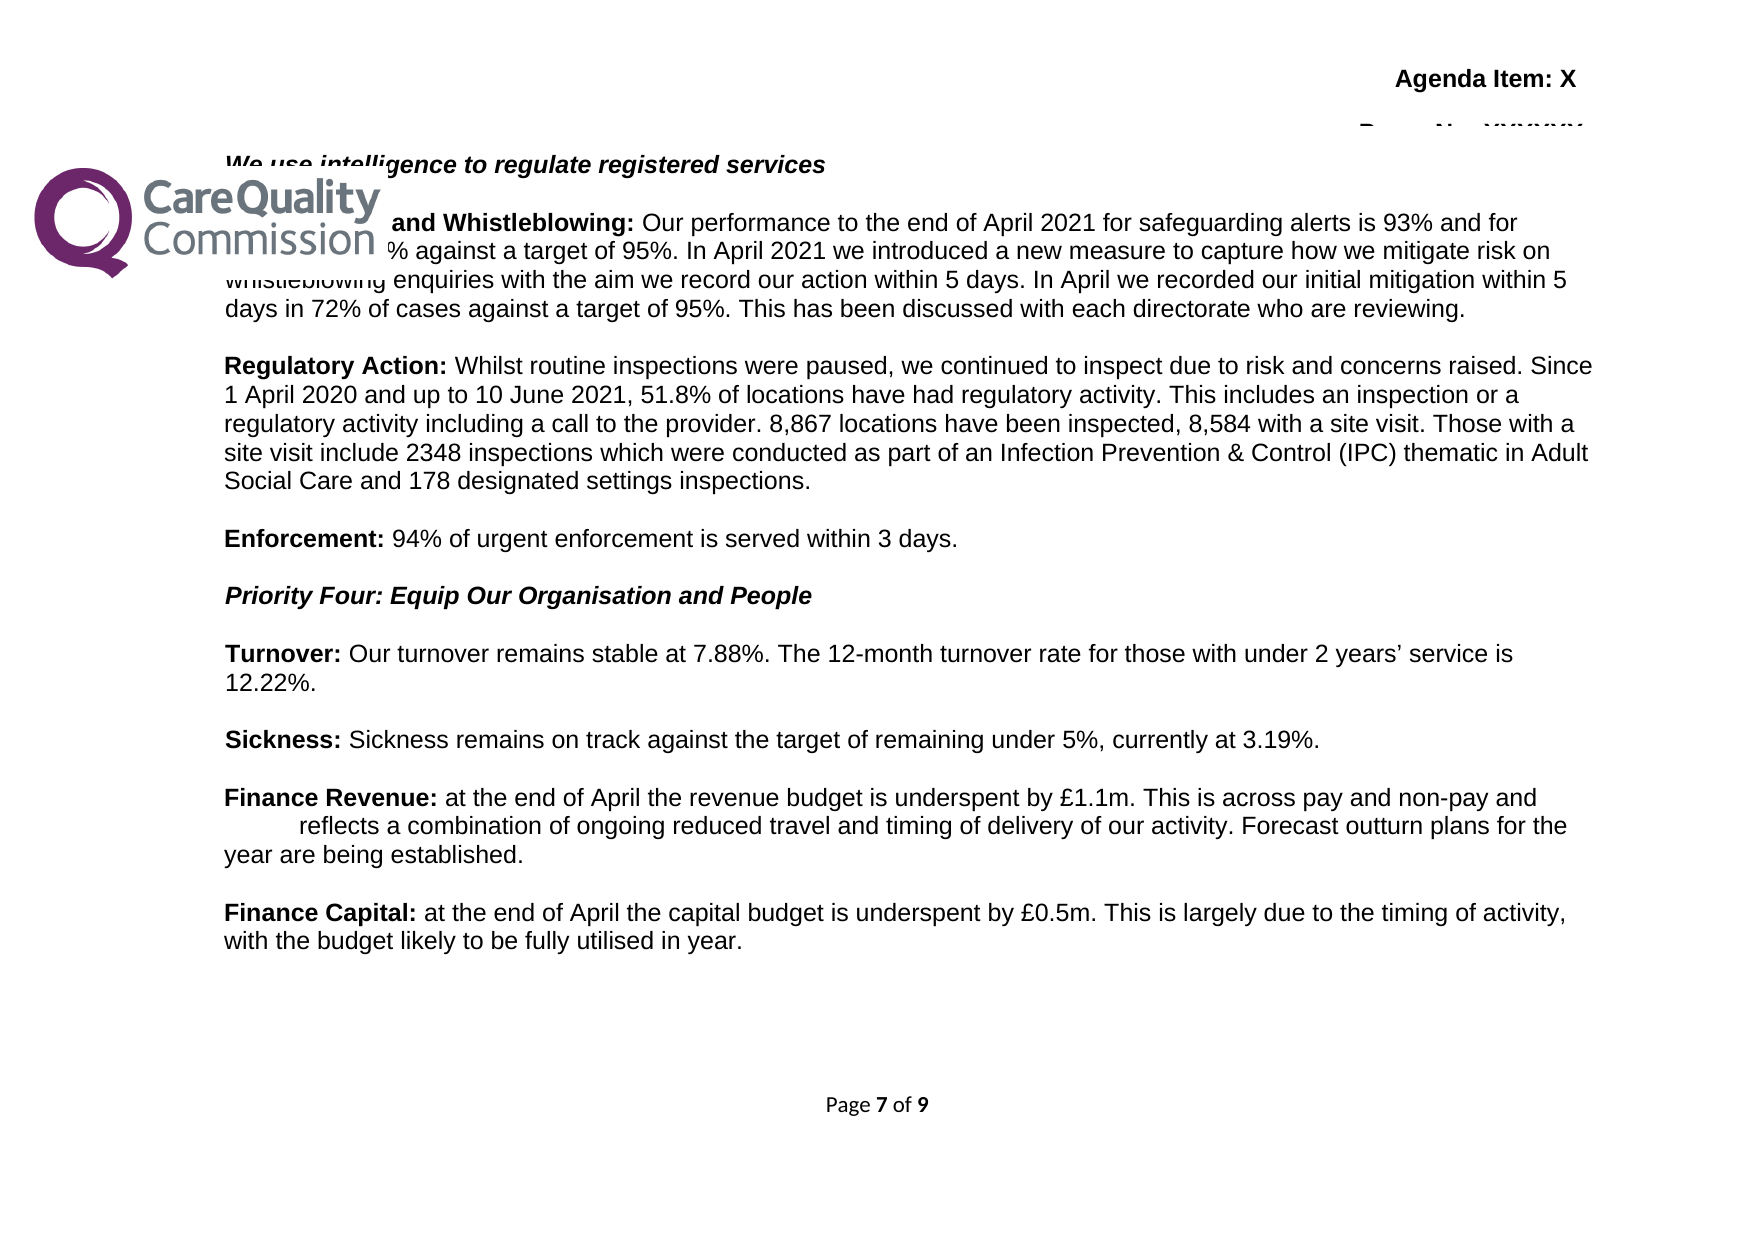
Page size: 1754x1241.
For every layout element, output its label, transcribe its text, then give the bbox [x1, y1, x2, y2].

text Sickness: Sickness remains on track against the target of remaining under 5%, currently at 3.19%. [225, 725, 1604, 754]
text Enforcement: 94% of urgent enforcement is served within 3 days. [224, 524, 1604, 552]
text Priority Four: Equip Our Organisation and People [225, 581, 1604, 610]
text Finance Revenue: at the end of April the revenue budget is underspent by £1.1m. This is across pay and non-pay and reflects a combination of ongoing reduced travel and timing of delivery of our activity. Forecast outturn plans for the year are being established. [224, 782, 1604, 869]
text Turnover: Our turnover remains stable at 7.88%. The 12-month turnover rate for those with under 2 years’ service is 12.22%. [225, 639, 1604, 696]
text We use intelligence to regulate registered services [225, 150, 1604, 179]
text Regulatory Action: Whilst routine inspections were paused, we continued to inspect due to risk and concerns raised. Since 1 April 2020 and up to 10 June 2021, 51.8% of locations have had regulatory activity. This includes an inspection or a regulatory activity including a call to the provider. 8,867 locations have been inspected, 8,584 with a site visit. Those with a site visit include 2348 inspections which were conducted as part of an Infection Prevention & Control (IPC) thematic in Adult Social Care and 178 designated settings inspections. [224, 351, 1604, 495]
text Safeguarding and Whistleblowing: Our performance to the end of April 2021 for safeguarding alerts is 93% and for concerns is 97% against a target of 95%. In April 2021 we introduced a new measure to capture how we mitigate risk on whistleblowing enquiries with the aim we record our action within 5 days. In April we recorded our initial mitigation within 5 days in 72% of cases against a target of 95%. This has been discussed with each directorate who are reviewing. [225, 207, 1604, 322]
text Finance Capital: at the end of April the capital budget is underspent by £0.5m. This is largely due to the timing of activity, with the budget likely to be fully utilised in year. [224, 897, 1604, 955]
